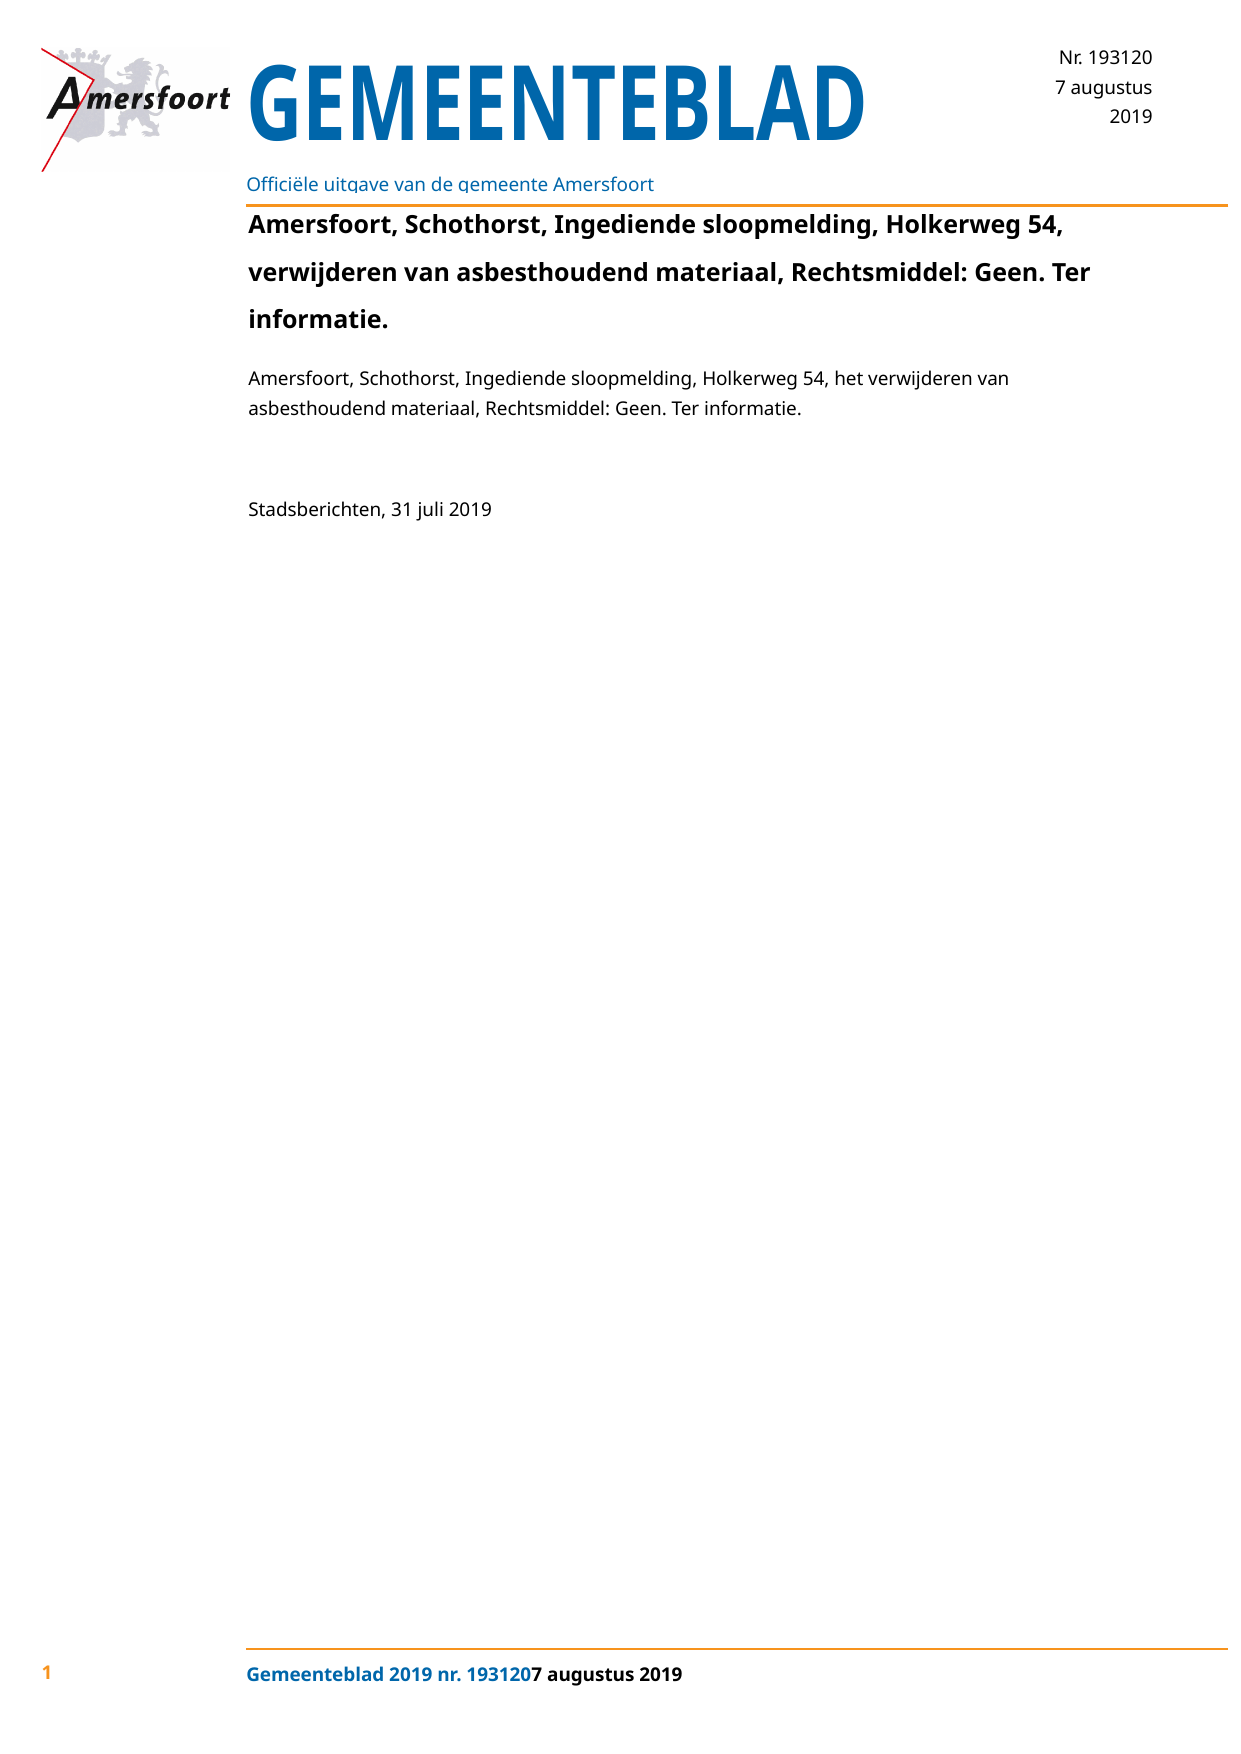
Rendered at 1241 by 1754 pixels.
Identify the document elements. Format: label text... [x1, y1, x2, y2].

picture [41, 47, 231, 172]
text Stadsberichten, 31 juli 2019 [248, 496, 1152, 522]
text Amersfoort, Schothorst, Ingediende sloopmelding, Holkerweg 54, het verwijderen van asbesthoudend materiaal, Rechtsmiddel: Geen. Ter informatie. [248, 366, 1152, 421]
text Amersfoort, Schothorst, Ingediende sloopmelding, Holkerweg 54, verwijderen van asbesthoudend materiaal, Rechtsmiddel: Geen. Ter informatie. [248, 207, 1152, 336]
